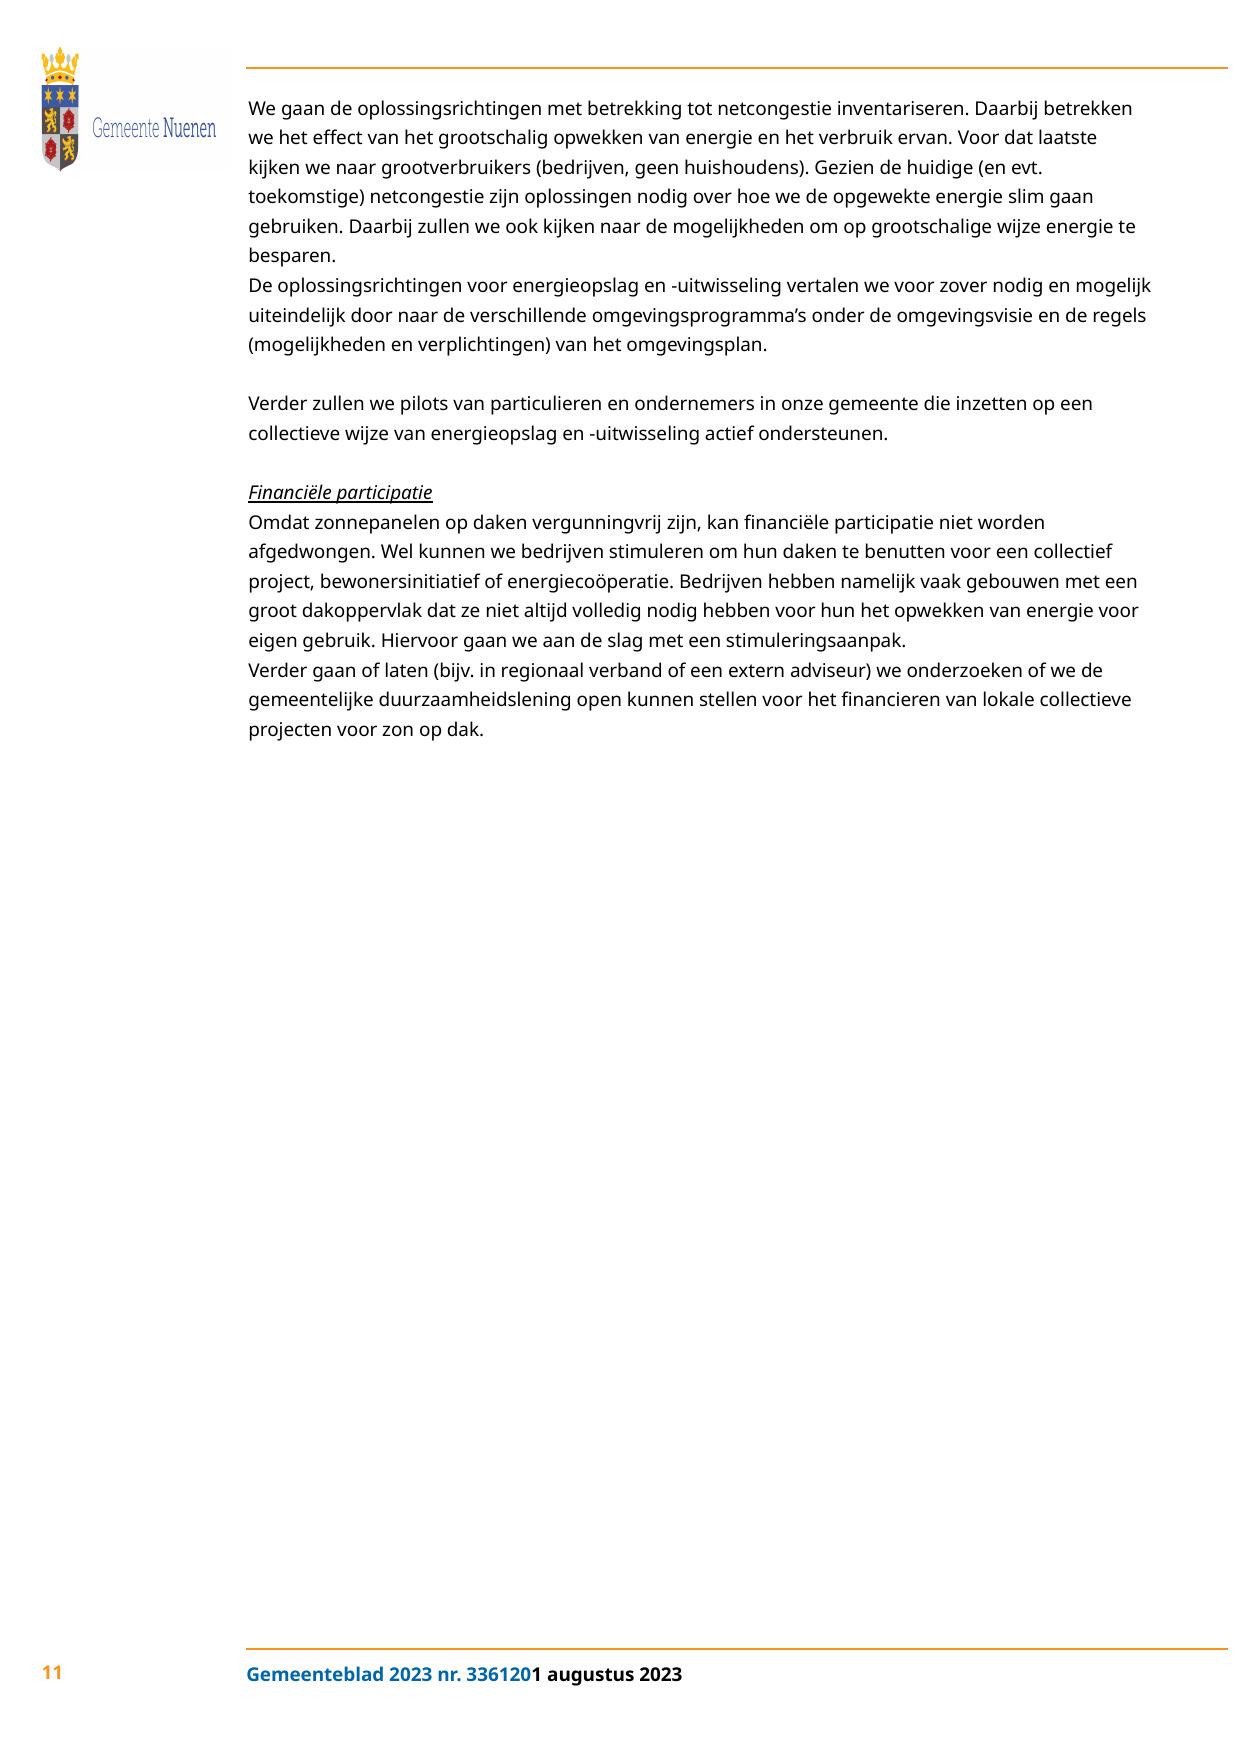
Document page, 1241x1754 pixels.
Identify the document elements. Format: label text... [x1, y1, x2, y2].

text Financiële participatie [248, 479, 1152, 505]
picture [41, 47, 231, 172]
text Verder zullen we pilots van particulieren en ondernemers in onze gemeente die inzetten op een collectieve wijze van energieopslag en -uitwisseling actief ondersteunen. [248, 391, 1152, 446]
text Omdat zonnepanelen op daken vergunningvrij zijn, kan financiële participatie niet worden afgedwongen. Wel kunnen we bedrijven stimuleren om hun daken te benutten voor een collectief project, bewonersinitiatief of energiecoöperatie. Bedrijven hebben namelijk vaak gebouwen met een groot dakoppervlak dat ze niet altijd volledig nodig hebben voor hun het opwekken van energie voor eigen gebruik. Hiervoor gaan we aan de slag met een stimuleringsaanpak. [248, 509, 1152, 653]
text Verder gaan of laten (bijv. in regionaal verband of een extern adviseur) we onderzoeken of we de gemeentelijke duurzaamheidslening open kunnen stellen voor het financieren van lokale collectieve projecten voor zon op dak. [248, 657, 1152, 742]
text De oplossingsrichtingen voor energieopslag en -uitwisseling vertalen we voor zover nodig en mogelijk uiteindelijk door naar de verschillende omgevingsprogramma’s onder de omgevingsvisie en de regels (mogelijkheden en verplichtingen) van het omgevingsplan. [248, 272, 1152, 357]
text We gaan de oplossingsrichtingen met betrekking tot netcongestie inventariseren. Daarbij betrekken we het effect van het grootschalig opwekken van energie en het verbruik ervan. Voor dat laatste kijken we naar grootverbruikers (bedrijven, geen huishoudens). Gezien de huidige (en evt. toekomstige) netcongestie zijn oplossingen nodig over hoe we de opgewekte energie slim gaan gebruiken. Daarbij zullen we ook kijken naar de mogelijkheden om op grootschalige wijze energie te besparen. [248, 95, 1152, 268]
